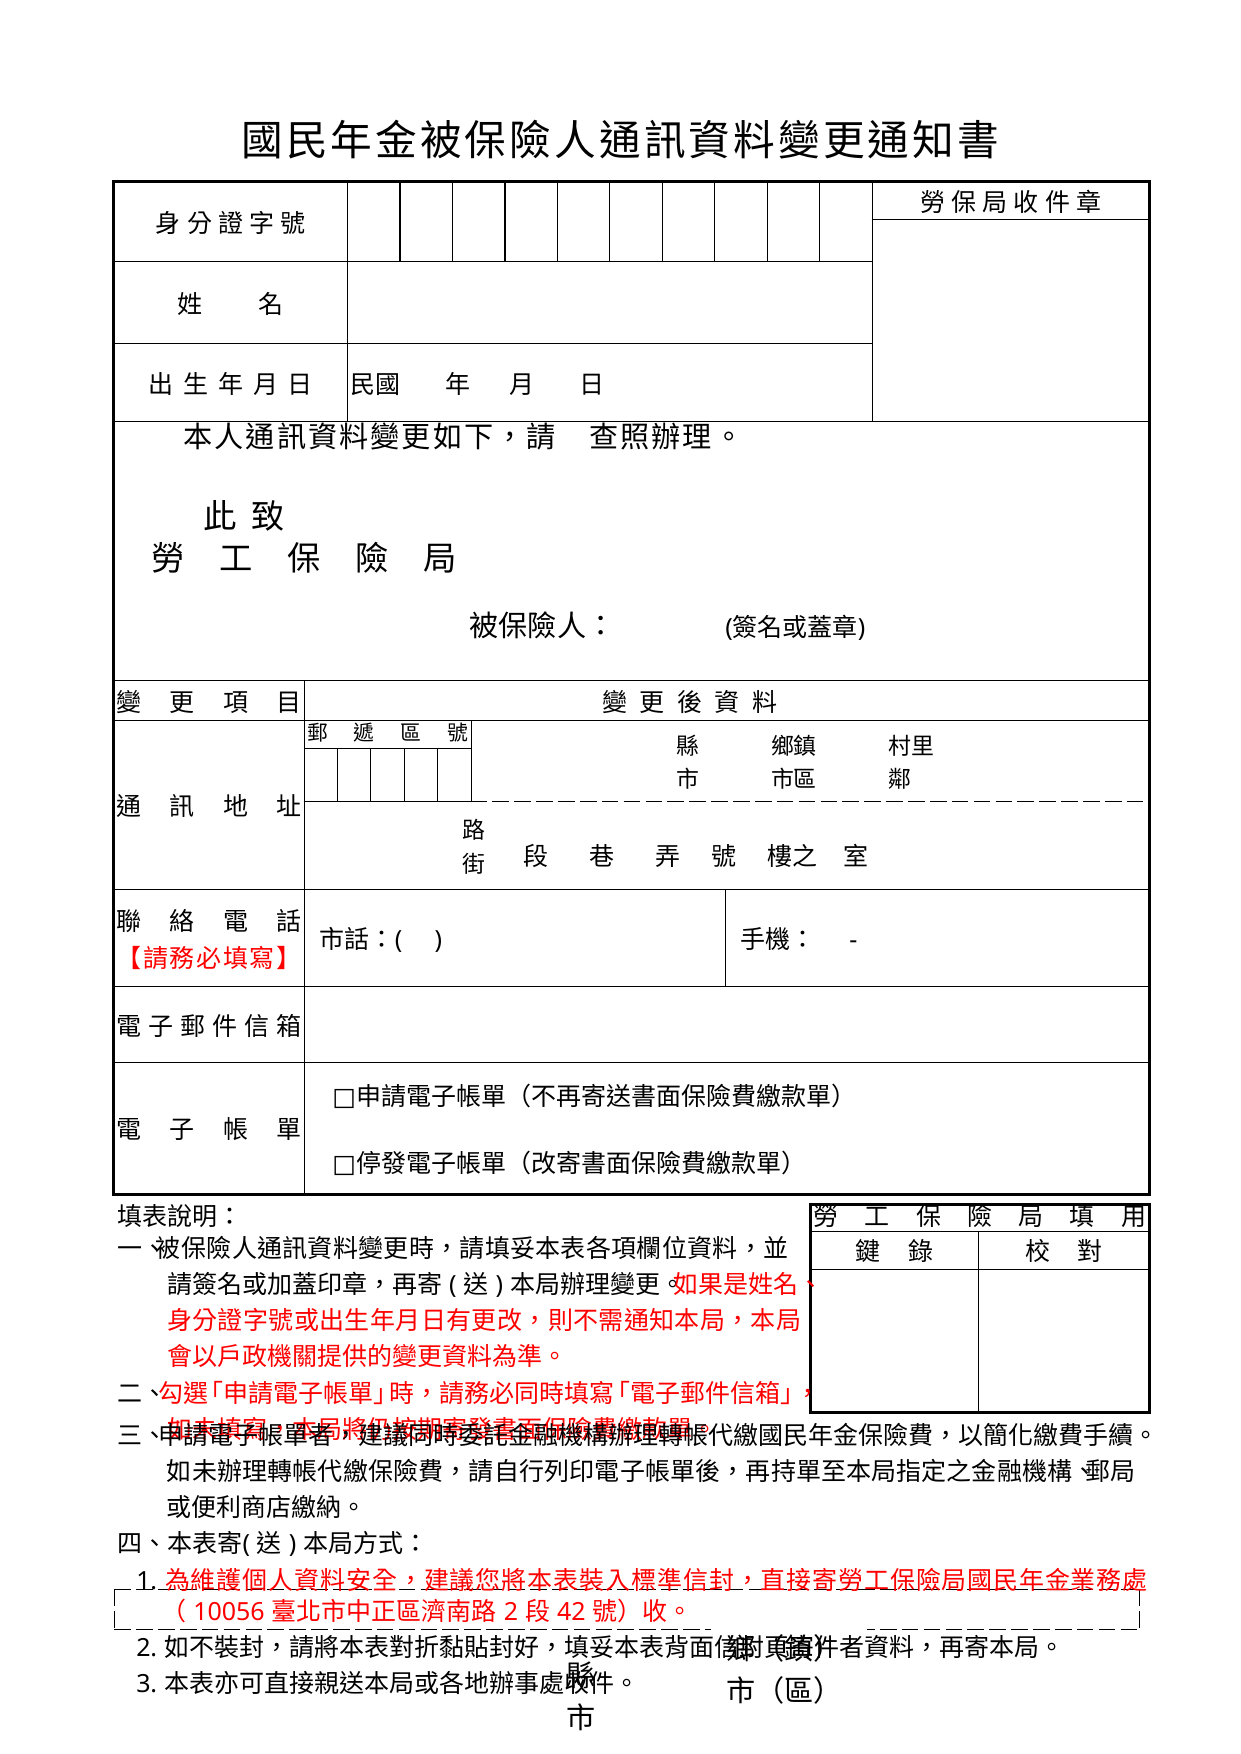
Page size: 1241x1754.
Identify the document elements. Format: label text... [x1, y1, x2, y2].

table_header [558, 183, 609, 261]
table_cell [348, 262, 872, 343]
table_cell 縣市 鄉鎮市區 村里鄰 [472, 721, 1148, 801]
table_cell [979, 1270, 1148, 1411]
table_cell 民國 年 月 日 [348, 344, 872, 421]
table_cell [812, 1270, 978, 1411]
table_cell [305, 749, 337, 801]
table_cell 市話：( ) [305, 890, 725, 986]
table_cell 路街 段 巷 弄 號 樓之 室 [305, 801, 1148, 889]
table_header [348, 183, 399, 261]
table_header [453, 183, 504, 261]
table_cell 聯絡電話 【請務必填寫】 [115, 890, 304, 986]
text 國民年金被保險人通訊資料變更通知書 [118, 107, 1122, 167]
table_cell 電子帳單 [115, 1063, 304, 1193]
table_cell 郵遞區號 [305, 721, 471, 748]
table_header [715, 183, 767, 261]
table_cell 通訊地址 [115, 721, 304, 889]
table_header 勞工保險局填用 [812, 1206, 1148, 1231]
table_header [552, 1646, 702, 1754]
table_cell [873, 220, 1148, 421]
table_cell 手機： - [726, 890, 1148, 986]
table_header [663, 183, 714, 261]
table_header 身 分 證 字 號 [115, 183, 347, 261]
table_cell 本人通訊資料變更如下，請 查照辦理。 此 致 勞 工 保 險 局 被保險人： (簽名或蓋章) [115, 422, 1148, 680]
table_header [506, 183, 557, 261]
table_header 勞 保 局 收 件 章 [873, 183, 1148, 219]
table_cell [405, 749, 437, 801]
table_cell 變更項目 [115, 681, 304, 720]
table_header [610, 183, 662, 261]
table_cell [438, 749, 471, 801]
table_header [401, 183, 452, 261]
table_cell 電子郵件信箱 [115, 987, 304, 1062]
table_header [820, 183, 872, 261]
table_header [115, 1589, 1139, 1754]
table_cell 出 生 年 月 日 [115, 344, 347, 421]
table_cell [371, 749, 404, 801]
table_header [768, 183, 819, 261]
table_cell [305, 987, 1148, 1062]
table_cell □申請電子帳單（不再寄送書面保險費繳款單） □停發電子帳單（改寄書面保險費繳款單） [305, 1063, 1148, 1193]
table_cell [338, 749, 370, 801]
table_cell 鍵 錄 [812, 1232, 978, 1269]
table_cell 姓 名 [115, 262, 347, 343]
table_cell 校 對 [979, 1232, 1148, 1269]
table_cell 變 更 後 資 料 [305, 681, 1148, 720]
